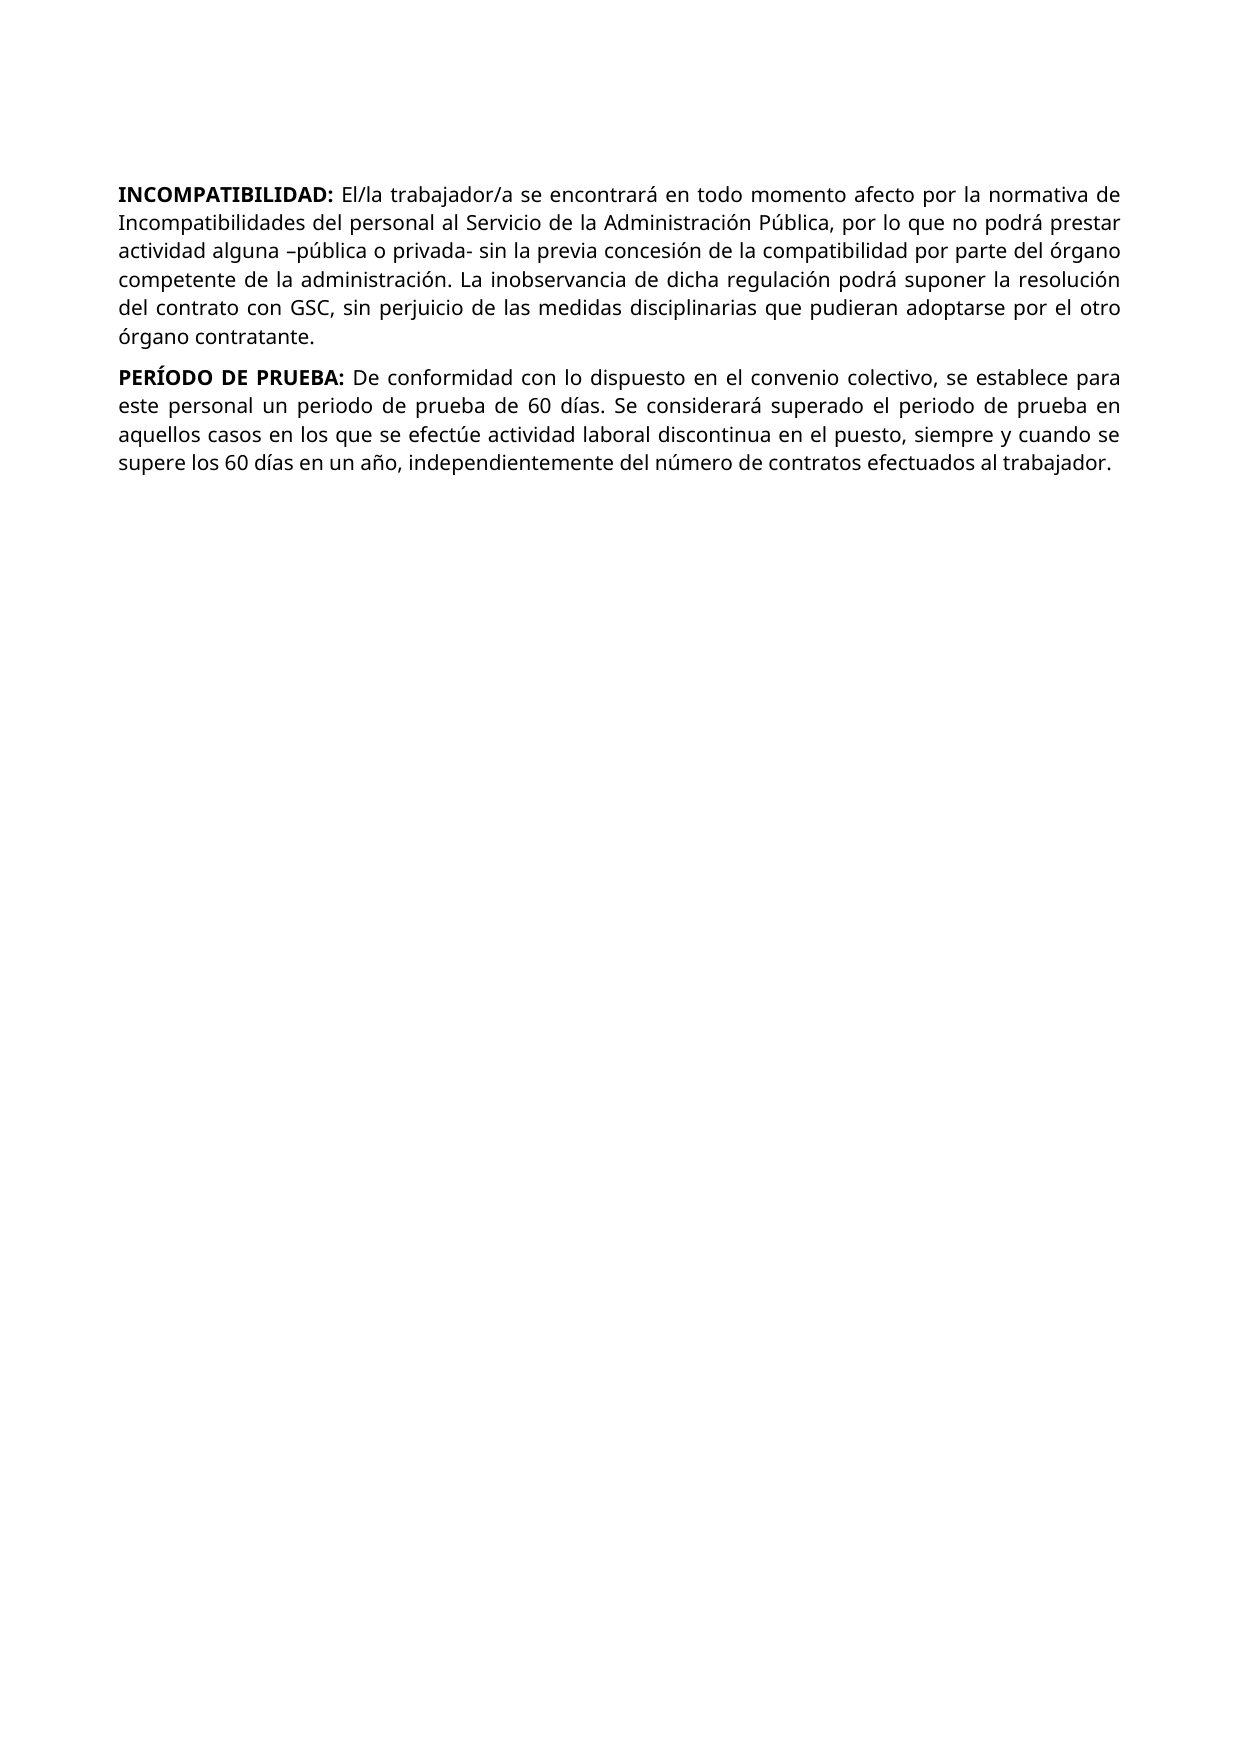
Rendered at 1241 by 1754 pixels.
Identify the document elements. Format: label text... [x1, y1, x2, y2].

text INCOMPATIBILIDAD: El/la trabajador/a se encontrará en todo momento afecto por la normativa de Incompatibilidades del personal al Servicio de la Administración Pública, por lo que no podrá prestar actividad alguna –pública o privada- sin la previa concesión de la compatibilidad por parte del órgano competente de la administración. La inobservancia de dicha regulación podrá suponer la resolución del contrato con GSC, sin perjuicio de las medidas disciplinarias que pudieran adoptarse por el otro órgano contratante. [118, 180, 1122, 350]
text PERÍODO DE PRUEBA: De conformidad con lo dispuesto en el convenio colectivo, se establece para este personal un periodo de prueba de 60 días. Se considerará superado el periodo de prueba en aquellos casos en los que se efectúe actividad laboral discontinua en el puesto, siempre y cuando se supere los 60 días en un año, independientemente del número de contratos efectuados al trabajador. [118, 363, 1122, 477]
